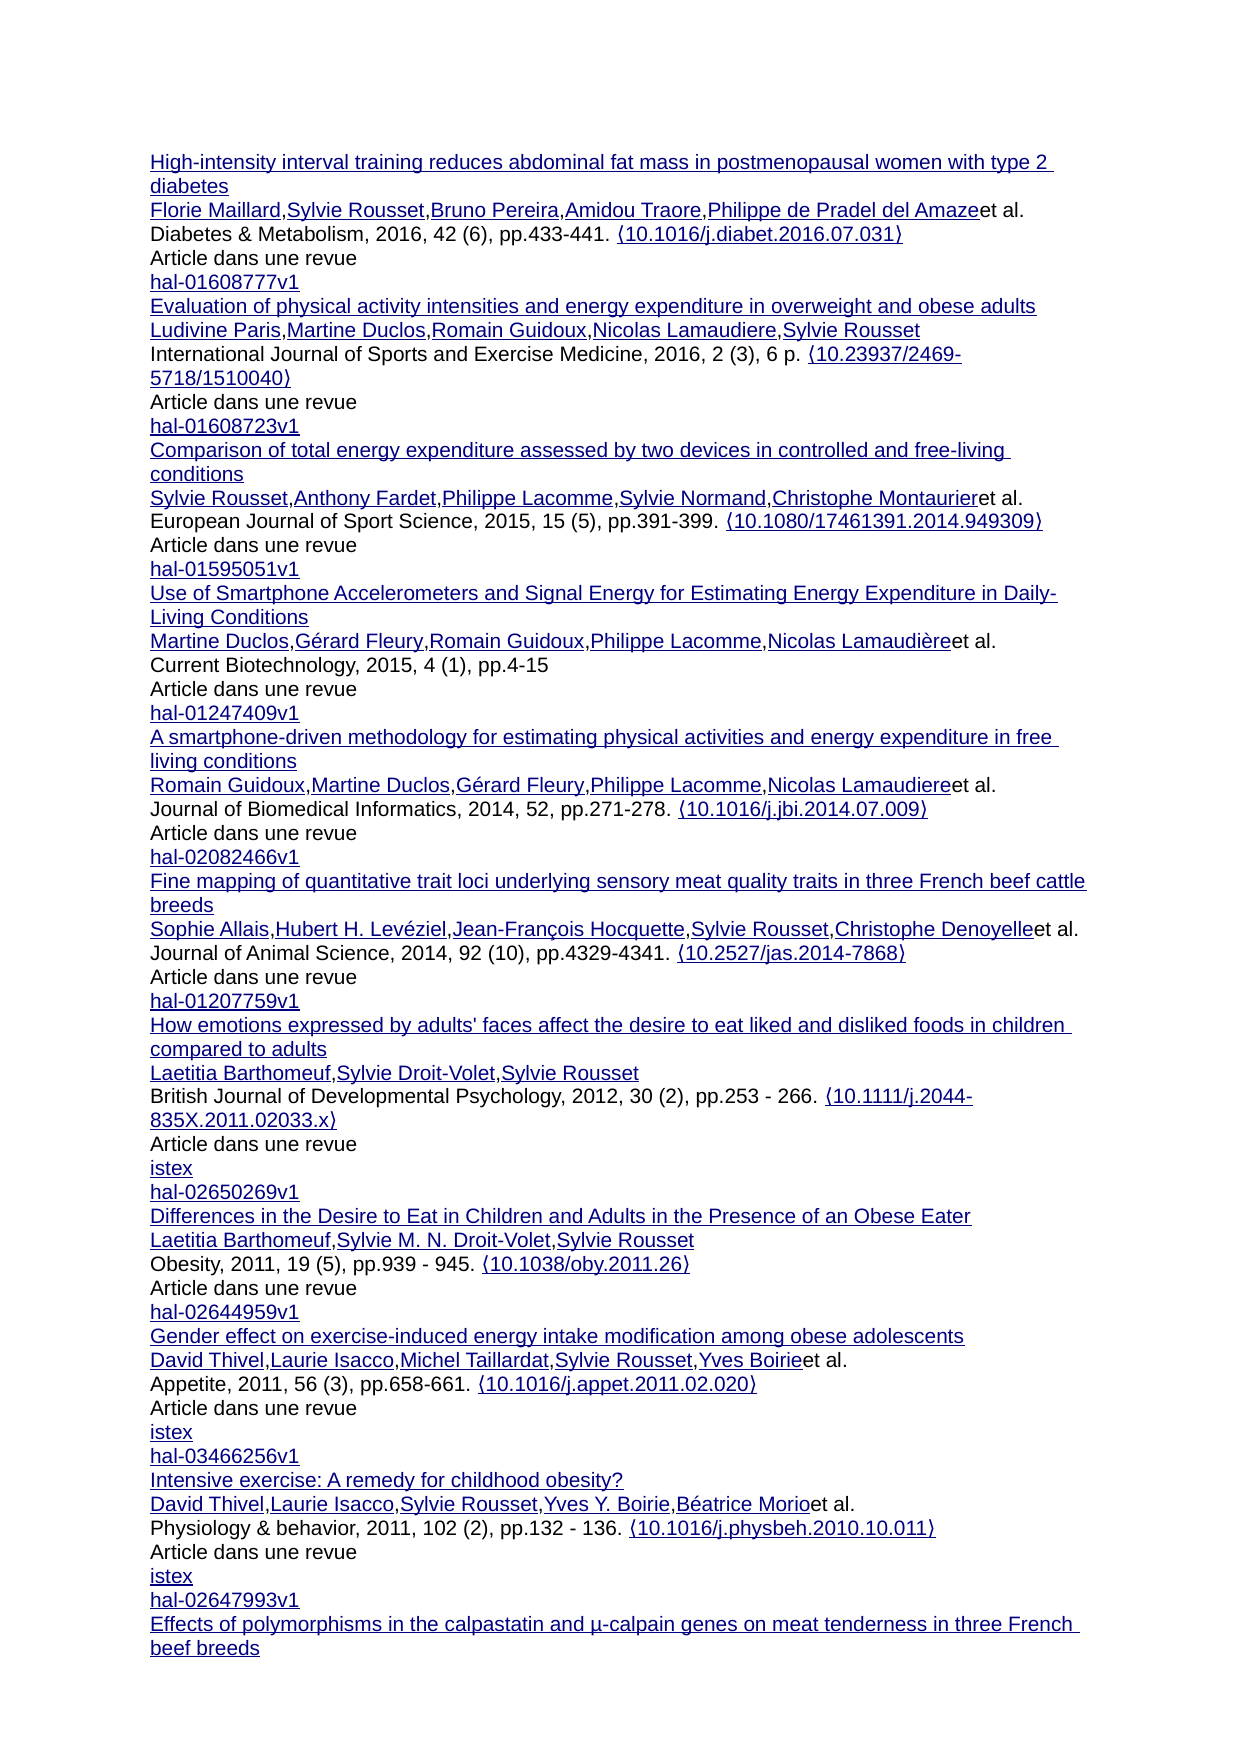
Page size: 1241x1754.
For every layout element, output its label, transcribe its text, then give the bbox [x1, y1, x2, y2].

table_cell High-intensity interval training reduces abdominal fat mass in postmenopausal women with type 2 diabetes Florie Maillard,Sylvie Rousset,Bruno Pereira,Amidou Traore,Philippe de Pradel del Amazeet al. Diabetes & Metabolism, 2016, 42 (6), pp.433-441. ⟨10.1016/j.diabet.2016.07.031⟩ Article dans une revue hal-01608777v1 [150, 150, 1090, 294]
table_cell Use of Smartphone Accelerometers and Signal Energy for Estimating Energy Expenditure in Daily-Living Conditions Martine Duclos,Gérard Fleury,Romain Guidoux,Philippe Lacomme,Nicolas Lamaudièreet al. Current Biotechnology, 2015, 4 (1), pp.4-15 Article dans une revue hal-01247409v1 [150, 581, 1090, 725]
table_cell Gender effect on exercise-induced energy intake modification among obese adolescents David Thivel,Laurie Isacco,Michel Taillardat,Sylvie Rousset,Yves Boirieet al. Appetite, 2011, 56 (3), pp.658-661. ⟨10.1016/j.appet.2011.02.020⟩ Article dans une revue istex hal-03466256v1 [150, 1324, 1090, 1468]
table_cell Evaluation of physical activity intensities and energy expenditure in overweight and obese adults Ludivine Paris,Martine Duclos,Romain Guidoux,Nicolas Lamaudiere,Sylvie Rousset International Journal of Sports and Exercise Medicine, 2016, 2 (3), 6 p. ⟨10.23937/2469-5718/1510040⟩ Article dans une revue hal-01608723v1 [150, 294, 1090, 437]
table_cell Intensive exercise: A remedy for childhood obesity? David Thivel,Laurie Isacco,Sylvie Rousset,Yves Y. Boirie,Béatrice Morioet al. Physiology & behavior, 2011, 102 (2), pp.132 - 136. ⟨10.1016/j.physbeh.2010.10.011⟩ Article dans une revue istex hal-02647993v1 [150, 1468, 1090, 1611]
table_cell Differences in the Desire to Eat in Children and Adults in the Presence of an Obese Eater Laetitia Barthomeuf,Sylvie M. N. Droit-Volet,Sylvie Rousset Obesity, 2011, 19 (5), pp.939 - 945. ⟨10.1038/oby.2011.26⟩ Article dans une revue hal-02644959v1 [150, 1204, 1090, 1324]
table_cell Fine mapping of quantitative trait loci underlying sensory meat quality traits in three French beef cattle breeds Sophie Allais,Hubert H. Levéziel,Jean-François Hocquette,Sylvie Rousset,Christophe Denoyelleet al. Journal of Animal Science, 2014, 92 (10), pp.4329-4341. ⟨10.2527/jas.2014-7868⟩ Article dans une revue hal-01207759v1 [150, 869, 1090, 1012]
table_cell Comparison of total energy expenditure assessed by two devices in controlled and free-living conditions Sylvie Rousset,Anthony Fardet,Philippe Lacomme,Sylvie Normand,Christophe Montaurieret al. European Journal of Sport Science, 2015, 15 (5), pp.391-399. ⟨10.1080/17461391.2014.949309⟩ Article dans une revue hal-01595051v1 [150, 438, 1090, 581]
table_cell How emotions expressed by adults' faces affect the desire to eat liked and disliked foods in children compared to adults Laetitia Barthomeuf,Sylvie Droit-Volet,Sylvie Rousset British Journal of Developmental Psychology, 2012, 30 (2), pp.253 - 266. ⟨10.1111/j.2044-835X.2011.02033.x⟩ Article dans une revue istex hal-02650269v1 [150, 1013, 1090, 1204]
table_cell Effects of polymorphisms in the calpastatin and µ-calpain genes on meat tenderness in three French beef breeds [150, 1611, 1090, 1659]
table_cell A smartphone-driven methodology for estimating physical activities and energy expenditure in free living conditions Romain Guidoux,Martine Duclos,Gérard Fleury,Philippe Lacomme,Nicolas Lamaudiereet al. Journal of Biomedical Informatics, 2014, 52, pp.271-278. ⟨10.1016/j.jbi.2014.07.009⟩ Article dans une revue hal-02082466v1 [150, 725, 1090, 869]
